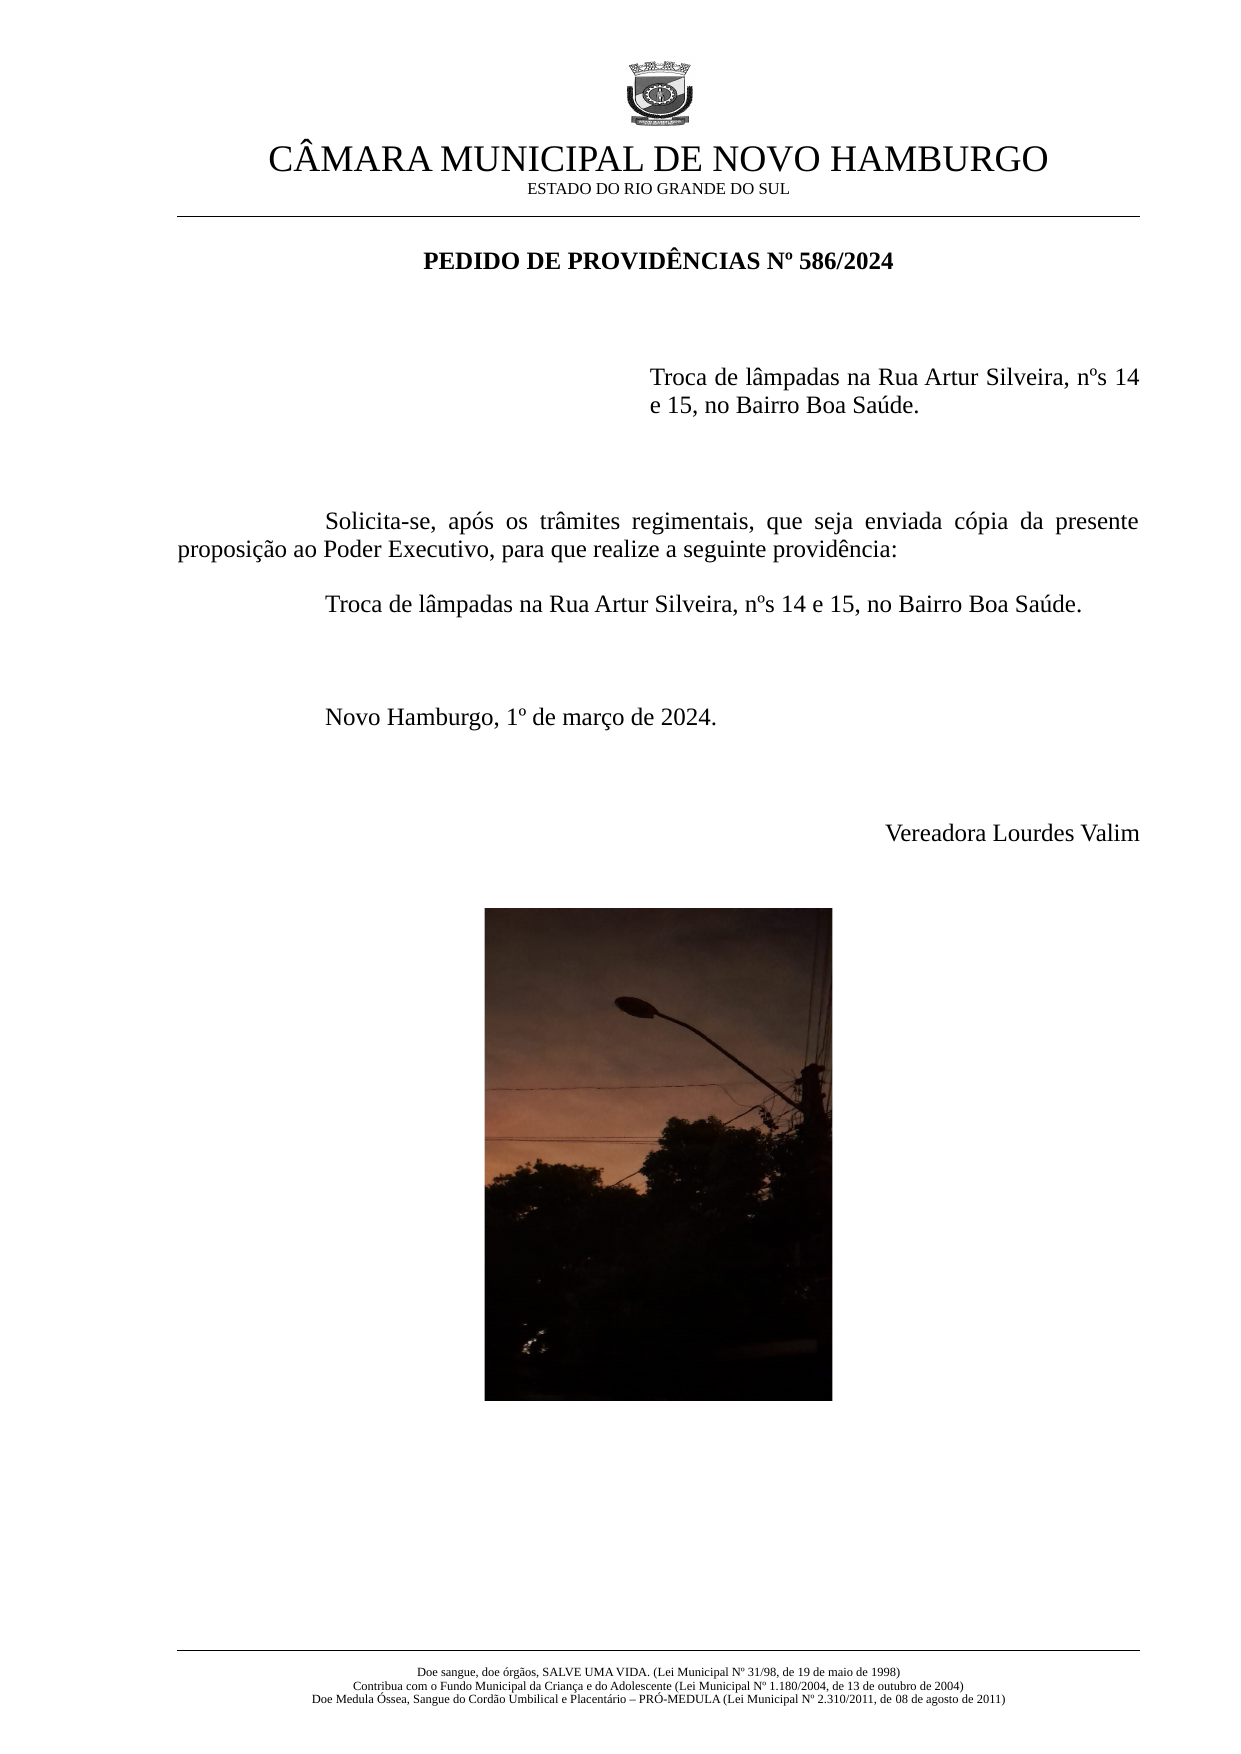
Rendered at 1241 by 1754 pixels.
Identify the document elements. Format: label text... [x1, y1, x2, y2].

text Solicita-se, após os trâmites regimentais, que seja enviada cópia da presente proposição ao Poder Executivo, para que realize a seguinte providência: [177, 507, 1140, 562]
list Troca de lâmpadas na Rua Artur Silveira, nºs 14 e 15, no Bairro Boa Saúde. [649, 363, 1140, 418]
picture [484, 908, 833, 1401]
text Novo Hamburgo, 1º de março de 2024. [177, 703, 1140, 730]
list Troca de lâmpadas na Rua Artur Silveira, nºs 14 e 15, no Bairro Boa Saúde. [177, 590, 1140, 618]
text Vereadora Lourdes Valim [649, 819, 1140, 847]
text PEDIDO DE PROVIDÊNCIAS Nº 586/2024 [177, 247, 1140, 274]
